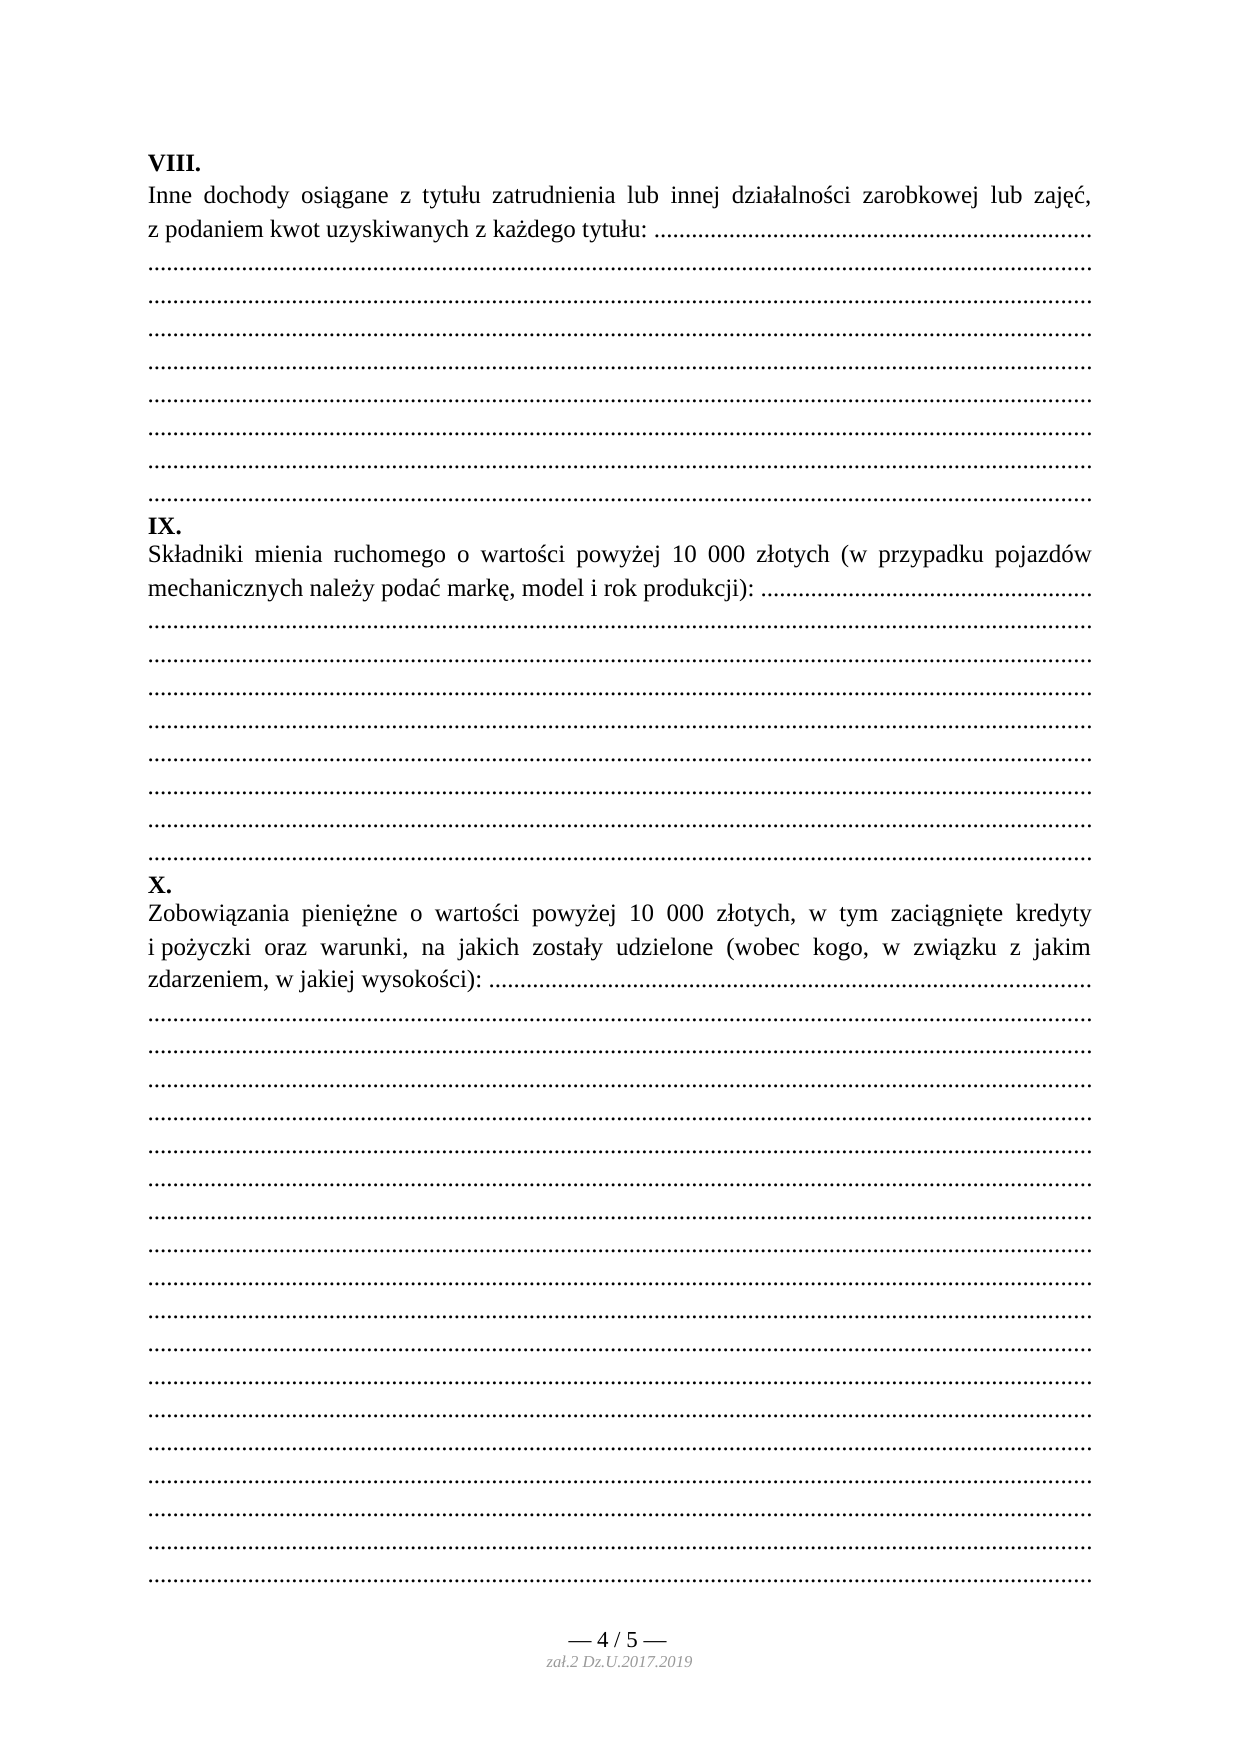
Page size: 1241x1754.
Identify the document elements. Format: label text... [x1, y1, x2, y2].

subtitle IX. [148, 511, 1093, 539]
text Zobowiązania pieniężne o wartości powyżej 10 000 złotych, w tym zaciągnięte kredyty i pożyczki oraz warunki, na jakich zostały udzielone (wobec kogo, w związku z jakim zdarzeniem, w jakiej wysokości): [148, 898, 1093, 993]
subtitle X. [148, 870, 1093, 898]
text Inne dochody osiągane z tytułu zatrudnienia lub innej działalności zarobkowej lub zajęć, z podaniem kwot uzyskiwanych z każdego tytułu: [148, 181, 1093, 242]
text Składniki mienia ruchomego o wartości powyżej 10 000 złotych (w przypadku pojazdów mechanicznych należy podać markę, model i rok produkcji): [148, 539, 1093, 601]
subtitle VIII. [148, 148, 1093, 176]
